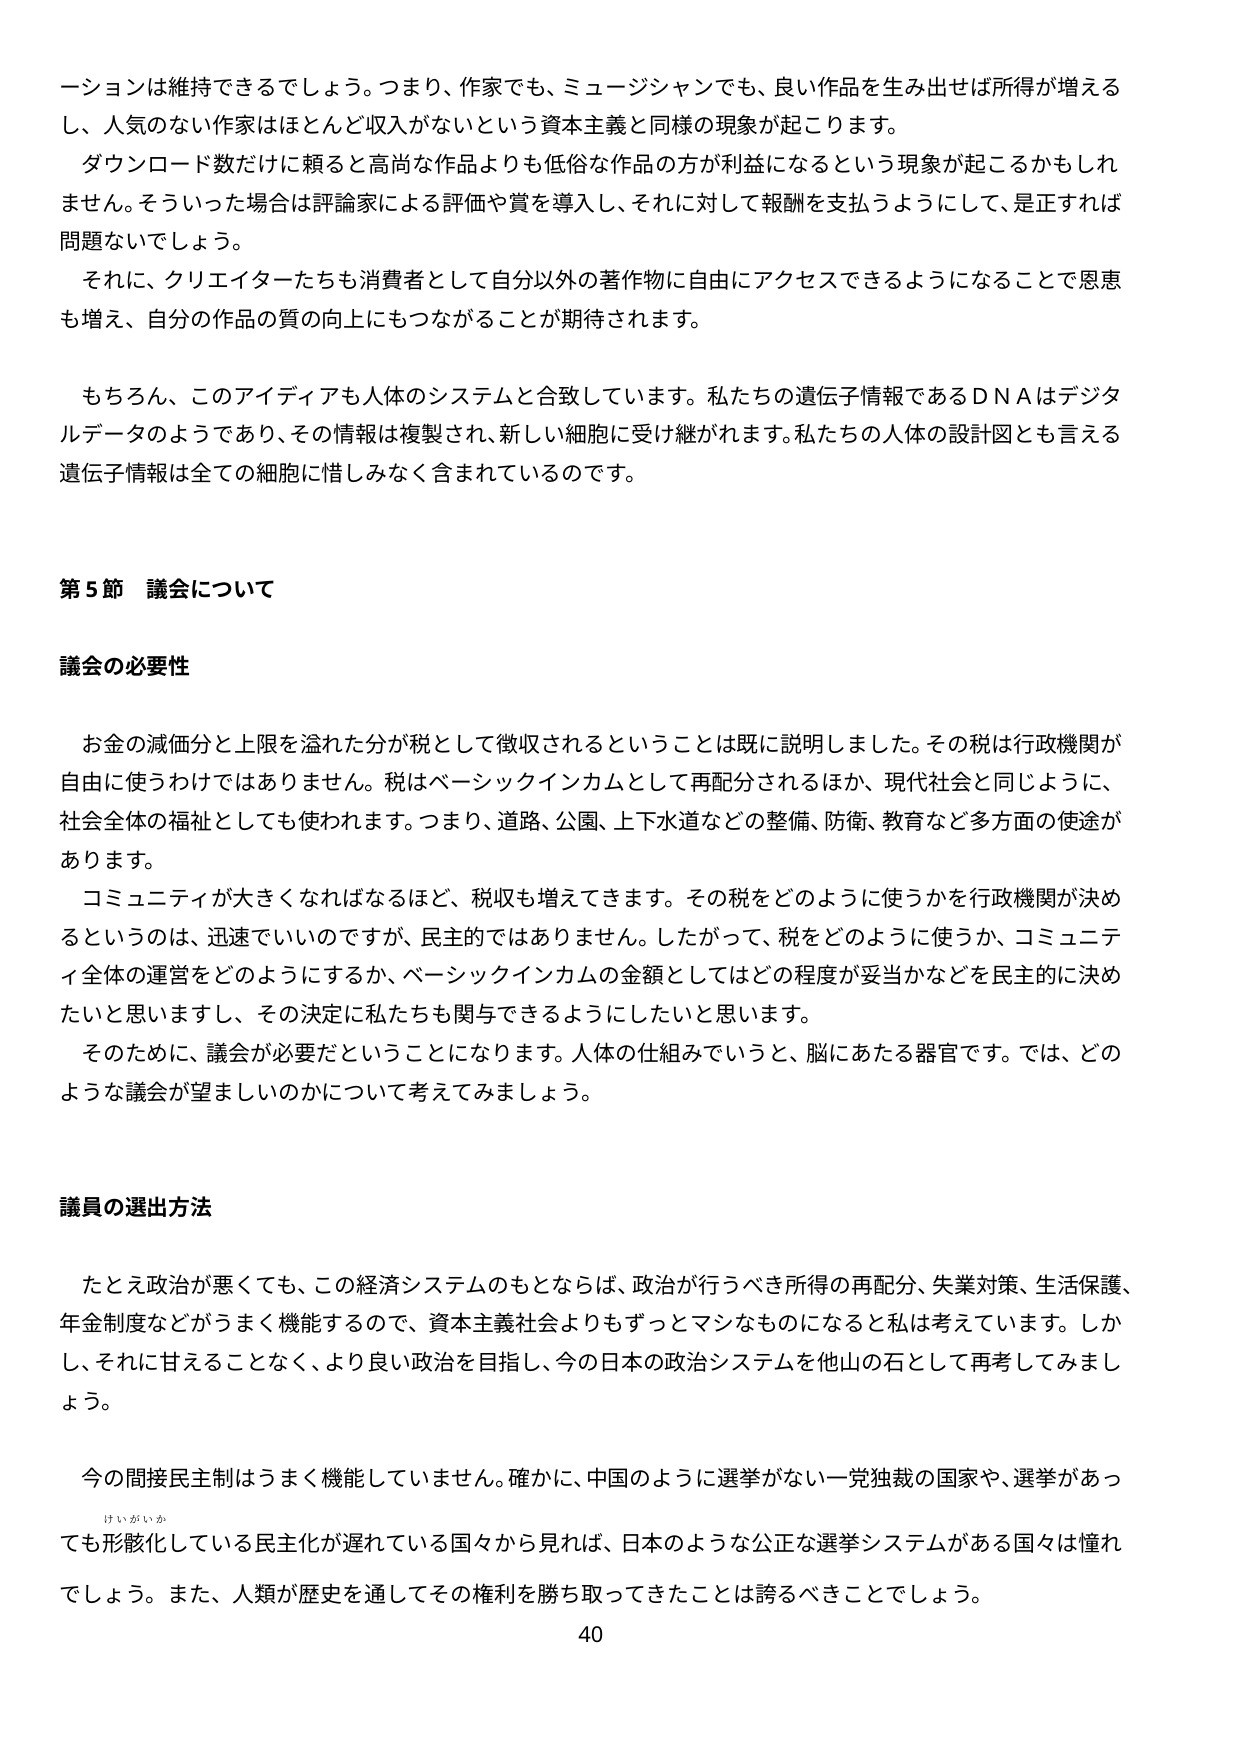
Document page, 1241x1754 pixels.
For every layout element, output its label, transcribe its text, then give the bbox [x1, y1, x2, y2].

text もちろん、このアイディアも人体のシステムと合致しています。私たちの遺伝子情報であるＤＮＡはデジタルデータのようであり、その情報は複製され、新しい細胞に受け継がれます。私たちの人体の設計図とも言える遺伝子情報は全ての細胞に惜しみなく含まれているのです。 [59, 375, 1122, 491]
text そのために、議会が必要だということになります。人体の仕組みでいうと、脳にあたる器官です。では、どのような議会が望ましいのかについて考えてみましょう。 [59, 1032, 1122, 1110]
subtitle 議員の選出方法 [59, 1187, 1122, 1226]
subtitle 第5節 議会について [59, 569, 1122, 607]
text ーションは維持できるでしょう。つまり、作家でも、ミュージシャンでも、良い作品を生み出せば所得が増えるし、人気のない作家はほとんど収入がないという資本主義と同様の現象が起こります。 [59, 66, 1122, 143]
text コミュニティが大きくなればなるほど、税収も増えてきます。その税をどのように使うかを行政機関が決めるというのは、迅速でいいのですが、民主的ではありません。したがって、税をどのように使うか、コミュニティ全体の運営をどのようにするか、ベーシックインカムの金額としてはどの程度が妥当かなどを民主的に決めたいと思いますし、その決定に私たちも関与できるようにしたいと思います。 [59, 878, 1122, 1032]
text 今の間接民主制はうまく機能していません。確かに、中国のように選挙がない一党独裁の国家や、選挙があっても形骸化けいがいかしている民主化が遅れている国々から見れば、日本のような公正な選挙システムがある国々は憧れでしょう。また、人類が歴史を通してその権利を勝ち取ってきたことは誇るべきことでしょう。 [59, 1457, 1122, 1612]
text たとえ政治が悪くても、この経済システムのもとならば、政治が行うべき所得の再配分、失業対策、生活保護、年金制度などがうまく機能するので、資本主義社会よりもずっとマシなものになると私は考えています。しかし、それに甘えることなく、より良い政治を目指し、今の日本の政治システムを他山の石として再考してみましょう。 [59, 1264, 1122, 1419]
text ダウンロード数だけに頼ると高尚な作品よりも低俗な作品の方が利益になるという現象が起こるかもしれません。そういった場合は評論家による評価や賞を導入し、それに対して報酬を支払うようにして、是正すれば問題ないでしょう。 [59, 143, 1122, 259]
text それに、クリエイターたちも消費者として自分以外の著作物に自由にアクセスできるようになることで恩恵も増え、自分の作品の質の向上にもつながることが期待されます。 [59, 259, 1122, 337]
subtitle 議会の必要性 [59, 646, 1122, 684]
text お金の減価分と上限を溢れた分が税として徴収されるということは既に説明しました。その税は行政機関が自由に使うわけではありません。税はベーシックインカムとして再配分されるほか、現代社会と同じように、社会全体の福祉としても使われます。つまり、道路、公園、上下水道などの整備、防衛、教育など多方面の使途があります。 [59, 723, 1122, 878]
